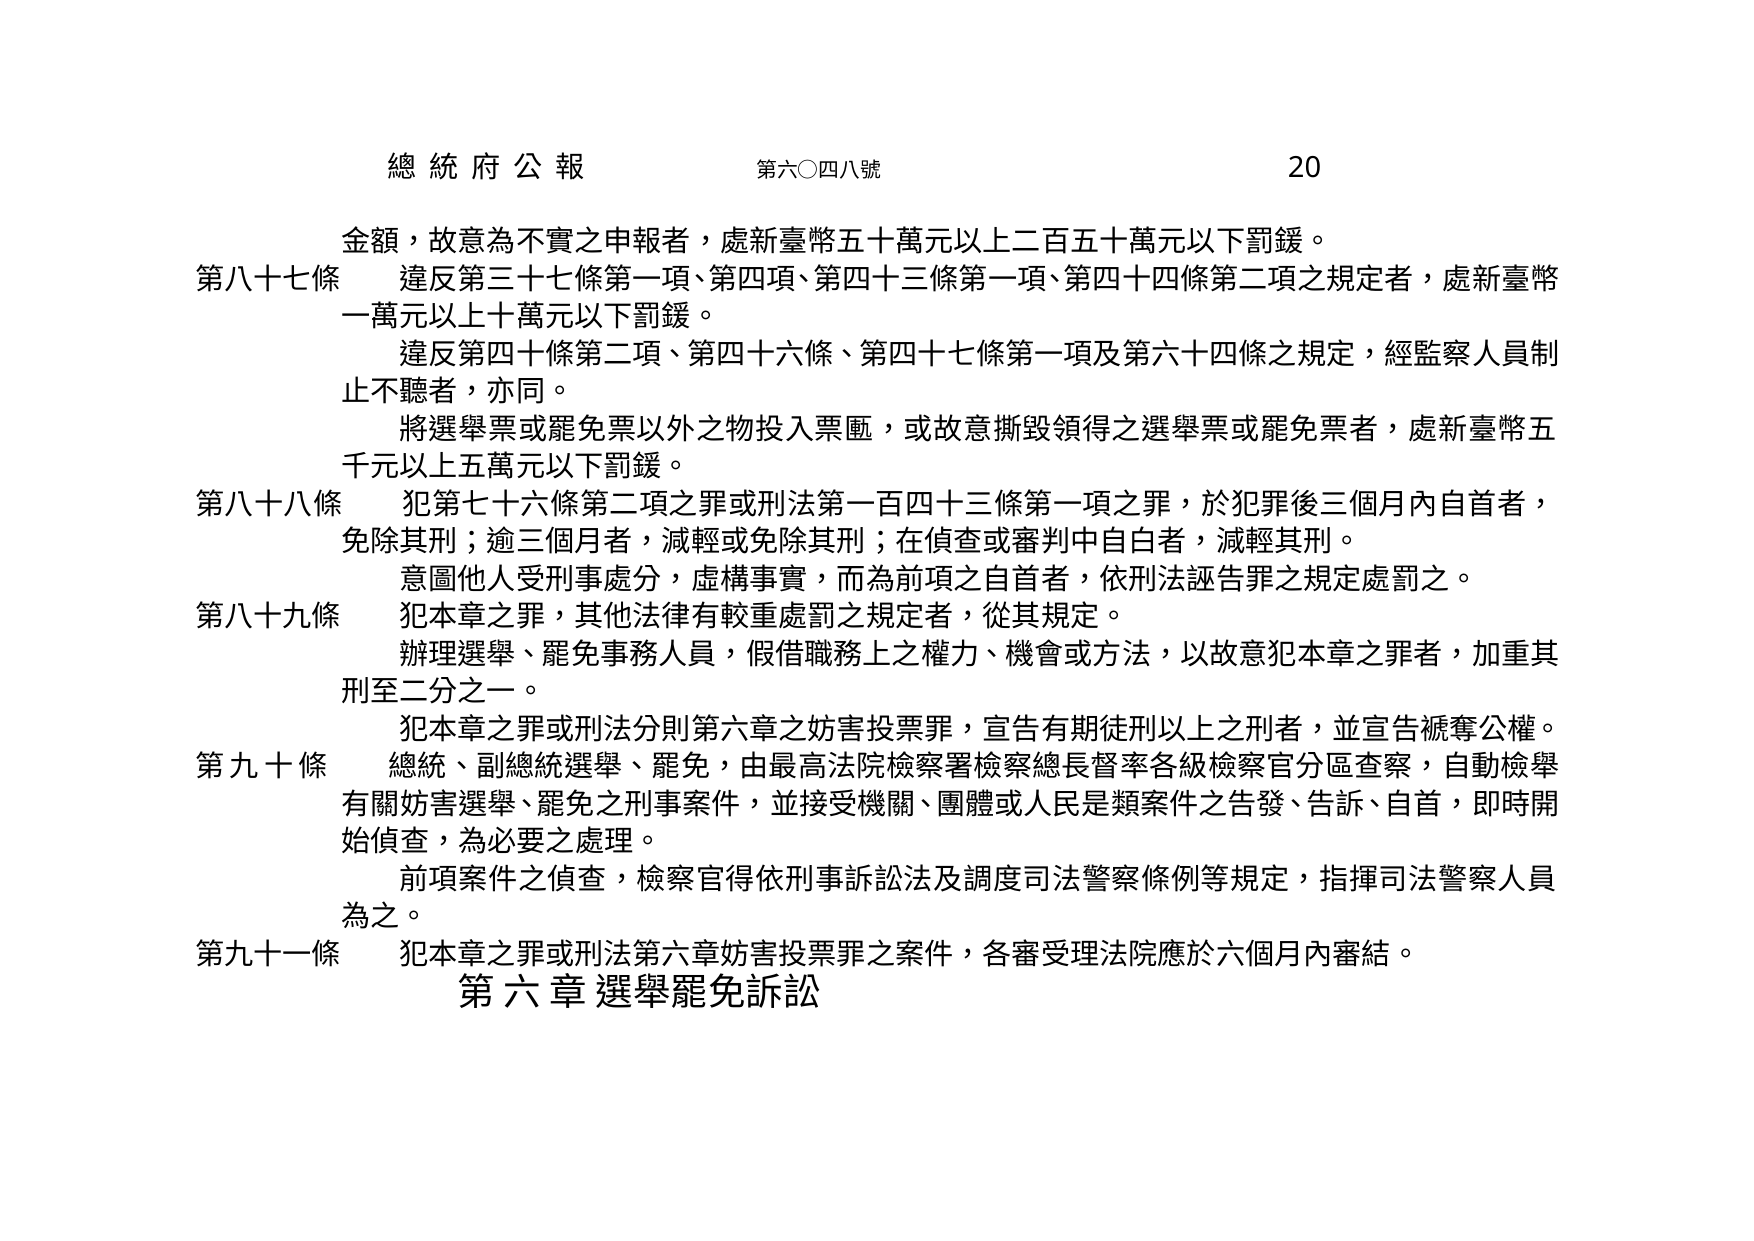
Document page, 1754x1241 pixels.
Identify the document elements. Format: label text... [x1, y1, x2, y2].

text 辦理選舉、罷免事務人員，假借職務上之權力、機會或方法，以故意犯本章之罪者，加重其刑至二分之一。 [341, 634, 1559, 709]
text 第 六 章 選舉罷免訴訟 [428, 972, 1559, 1013]
text 第九十條 總統、副總統選舉、罷免，由最高法院檢察署檢察總長督率各級檢察官分區查察，自動檢舉有關妨害選舉、罷免之刑事案件，並接受機關、團體或人民是類案件之告發、告訴、自首，即時開始偵查，為必要之處理。 [195, 747, 1559, 859]
text 前項案件之偵查，檢察官得依刑事訴訟法及調度司法警察條例等規定，指揮司法警察人員為之。 [341, 859, 1559, 934]
text 意圖他人受刑事處分，虛構事實，而為前項之自首者，依刑法誣告罪之規定處罰之。 [341, 559, 1559, 597]
text 第九十一條 犯本章之罪或刑法第六章妨害投票罪之案件，各審受理法院應於六個月內審結。 [195, 934, 1559, 972]
text 第八十七條 違反第三十七條第一項、第四項、第四十三條第一項、第四十四條第二項之規定者，處新臺幣一萬元以上十萬元以下罰鍰。 [195, 259, 1559, 334]
text 第八十八條 犯第七十六條第二項之罪或刑法第一百四十三條第一項之罪，於犯罪後三個月內自首者，免除其刑；逾三個月者，減輕或免除其刑；在偵查或審判中自白者，減輕其刑。 [195, 484, 1559, 559]
text 違反第四十條第二項、第四十六條、第四十七條第一項及第六十四條之規定，經監察人員制止不聽者，亦同。 [341, 334, 1559, 409]
text 犯本章之罪或刑法分則第六章之妨害投票罪，宣告有期徒刑以上之刑者，並宣告褫奪公權。 [341, 709, 1559, 747]
text 第八十九條 犯本章之罪，其他法律有較重處罰之規定者，從其規定。 [195, 597, 1559, 634]
text 將選舉票或罷免票以外之物投入票匭，或故意撕毀領得之選舉票或罷免票者，處新臺幣五千元以上五萬元以下罰鍰。 [341, 409, 1559, 484]
text 金額，故意為不實之申報者，處新臺幣五十萬元以上二百五十萬元以下罰鍰。 [341, 222, 1559, 259]
